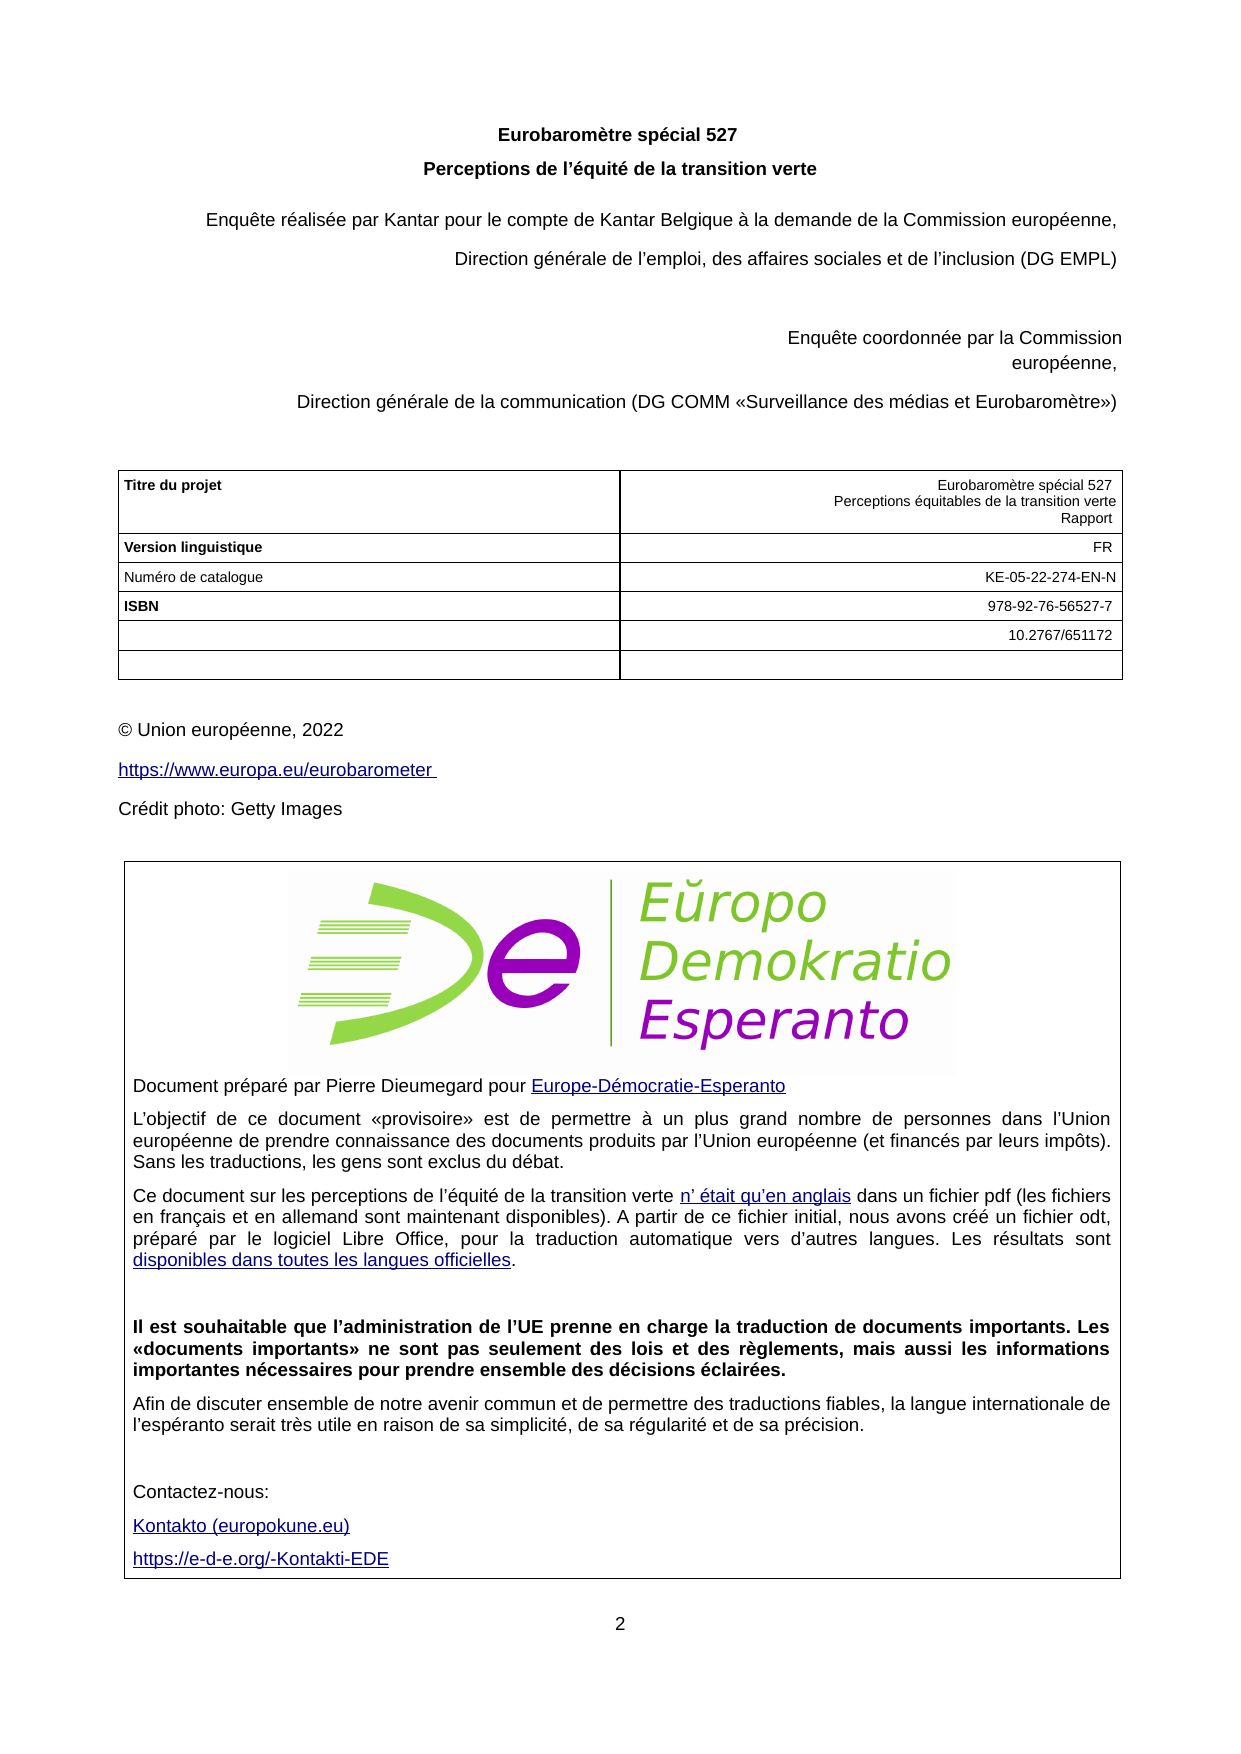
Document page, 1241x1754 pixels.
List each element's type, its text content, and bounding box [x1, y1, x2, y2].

table_cell Version linguistique [119, 534, 619, 562]
text Direction générale de l’emploi, des affaires sociales et de l’inclusion (DG EMPL) [118, 248, 1122, 269]
text Document préparé par Pierre Dieumegard pour Europe-Démocratie-Esperanto [133, 876, 1112, 1096]
table_cell 10.2767/651172 [621, 621, 1122, 649]
table_cell [119, 621, 619, 649]
text Il est souhaitable que l’administration de l’UE prenne en charge la traduction de documents importants. Les «documents importants» ne sont pas seulement des lois et des règlements, mais aussi les informations importantes nécessaires pour prendre ensemble des décisions éclairées. [133, 1316, 1112, 1381]
text Enquête coordonnée par la Commission européenne, [118, 327, 1122, 373]
table_header Eurobaromètre spécial 527 Perceptions équitables de la transition verte Rapport [621, 471, 1122, 532]
table_cell ISBN [119, 592, 619, 620]
table_header Titre du projet [119, 471, 619, 532]
text Crédit photo: Getty Images [118, 798, 1122, 819]
text Ce document sur les perceptions de l’équité de la transition verte n’ était qu’en anglais dans un fichier pdf (les fichiers en français et en allemand sont maintenant disponibles). A partir de ce fichier initial, nous avons créé un fichier odt, préparé par le logiciel Libre Office, pour la traduction automatique vers d’autres langues. Les résultats sont disponibles dans toutes les langues officielles. [133, 1184, 1112, 1271]
picture [288, 870, 956, 1075]
table_cell KE-05-22-274-EN-N [621, 563, 1122, 591]
text [125, 862, 1120, 1578]
table_cell 978-92-76-56527-7 [621, 592, 1122, 620]
text Afin de discuter ensemble de notre avenir commun et de permettre des traductions fiables, la langue internationale de l’espéranto serait très utile en raison de sa simplicité, de sa régularité et de sa précision. [133, 1393, 1112, 1436]
table_cell FR [621, 534, 1122, 562]
text https://e-d-e.org/-Kontakti-EDE [133, 1548, 1112, 1569]
table_cell [621, 651, 1122, 679]
text © Union européenne, 2022 [118, 719, 1122, 741]
table_cell [119, 651, 619, 679]
text Kontakto (europokune.eu) [133, 1514, 1112, 1536]
text https://www.europa.eu/eurobarometer [118, 758, 1122, 780]
text Direction générale de la communication (DG COMM «Surveillance des médias et Eurobaromètre») [118, 391, 1122, 412]
table_cell Numéro de catalogue [119, 563, 619, 591]
text Contactez-nous: [133, 1481, 1112, 1503]
text Enquête réalisée par Kantar pour le compte de Kantar Belgique à la demande de la Commission européenne, [118, 208, 1122, 230]
text L’objectif de ce document «provisoire» est de permettre à un plus grand nombre de personnes dans l’Union européenne de prendre connaissance des documents produits par l’Union européenne (et financés par leurs impôts). Sans les traductions, les gens sont exclus du débat. [133, 1108, 1112, 1173]
